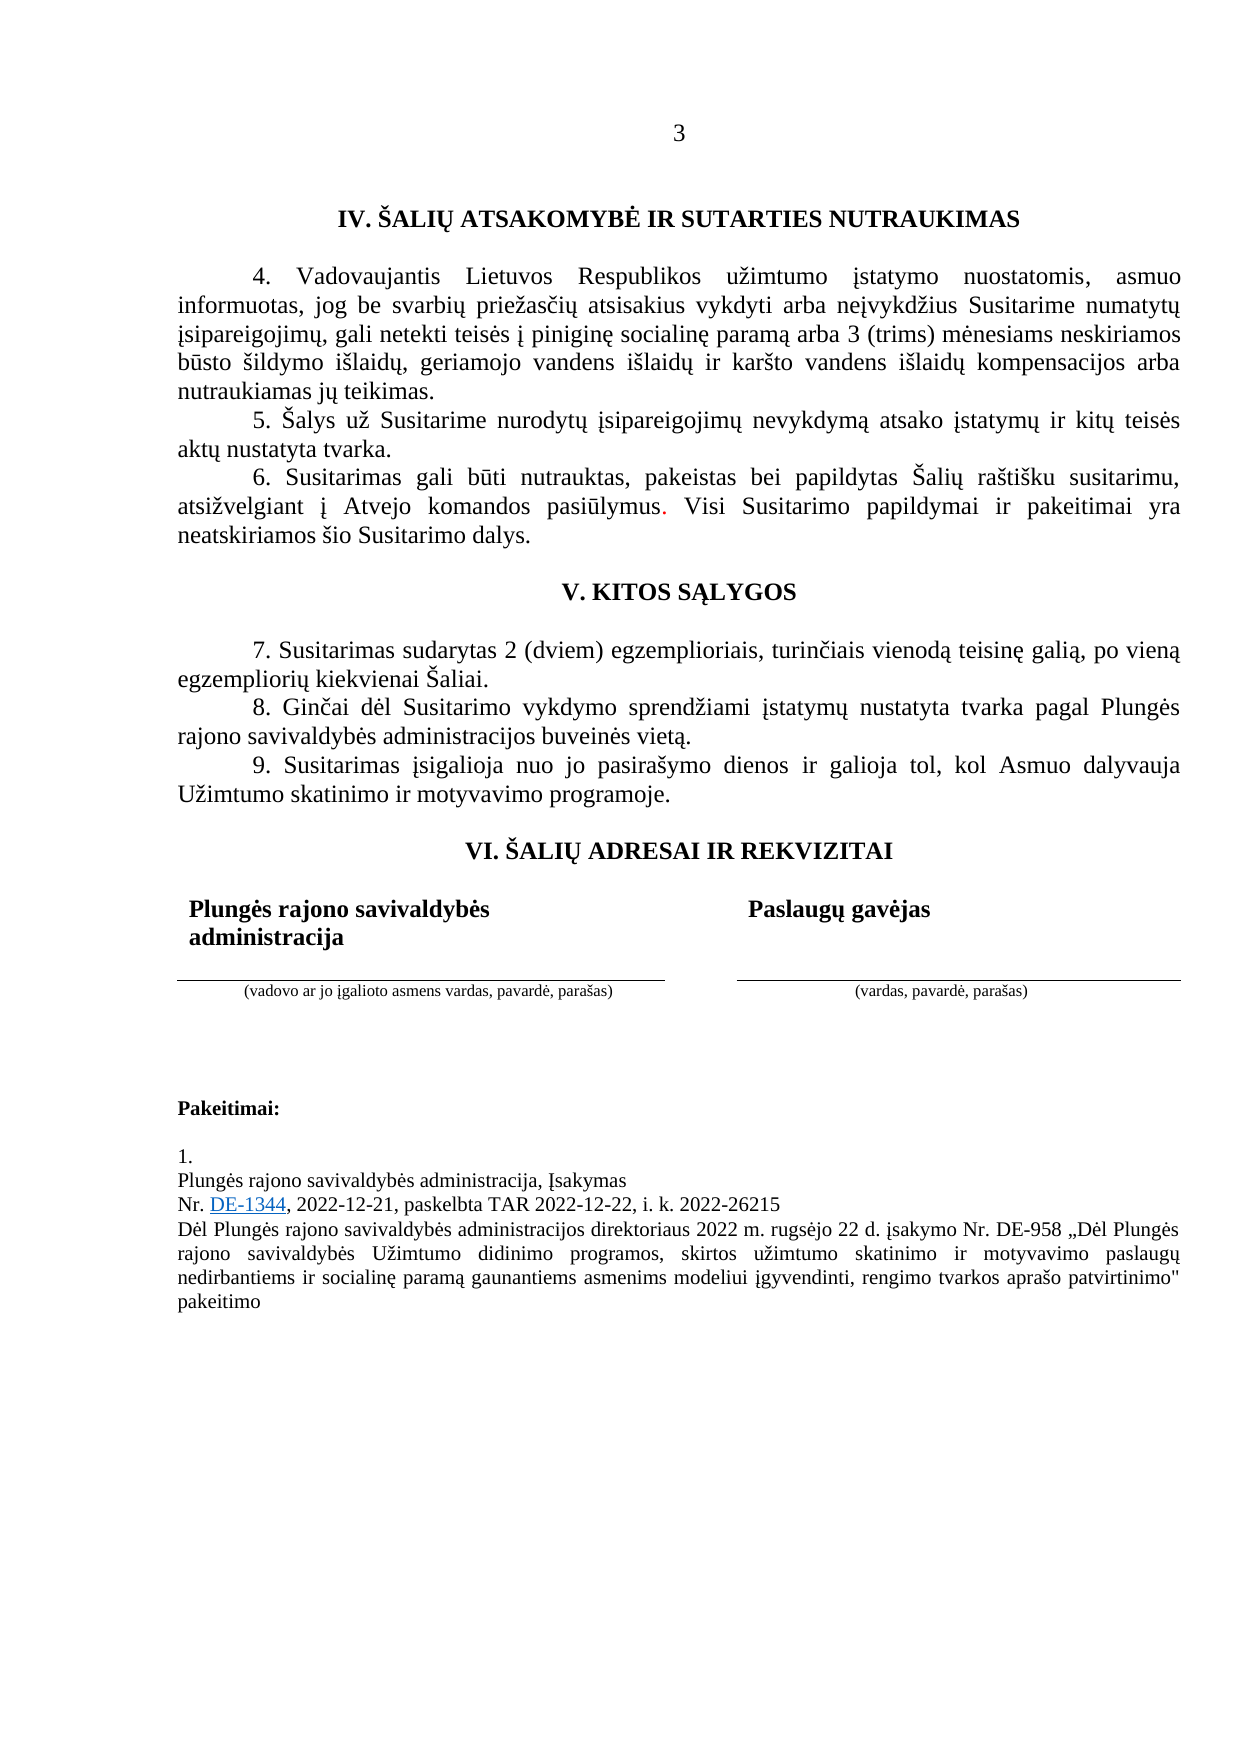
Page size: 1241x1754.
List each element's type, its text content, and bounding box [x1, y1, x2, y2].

table_cell (vardas, pavardė, parašas) [737, 981, 1181, 1000]
table_header [665, 894, 737, 980]
text 1. [177, 1144, 1181, 1168]
text VI. Šalių adresai ir rekvizitai [177, 836, 1181, 865]
table_cell [665, 1000, 737, 1019]
text Nr. DE-1344, 2022-12-21, paskelbta TAR 2022-12-22, i. k. 2022-26215 [177, 1192, 1181, 1216]
text 9. Susitarimas įsigalioja nuo jo pasirašymo dienos ir galioja tol, kol Asmuo dalyvauja Užimtumo skatinimo ir motyvavimo programoje. [177, 750, 1181, 807]
table_cell (vadovo ar jo įgalioto asmens vardas, pavardė, parašas) [177, 981, 664, 1000]
table_cell [177, 1000, 664, 1019]
text 6. Susitarimas gali būti nutrauktas, pakeistas bei papildytas Šalių raštišku susitarimu, atsižvelgiant į Atvejo komandos pasiūlymus. Visi Susitarimo papildymai ir pakeitimai yra neatskiriamos šio Susitarimo dalys. [177, 462, 1181, 549]
text Pakeitimai: [177, 1096, 1181, 1120]
table_cell [665, 980, 737, 1000]
text 7. Susitarimas sudarytas 2 (dviem) egzemplioriais, turinčiais vienodą teisinę galią, po vieną egzempliorių kiekvienai Šaliai. [177, 635, 1181, 692]
table_header Paslaugų gavėjas [737, 894, 1181, 980]
subtitle IV. ŠALIŲ ATSAKOMYBĖ IR SUTARTIES NUTRAUKIMAS [177, 204, 1181, 233]
text Plungės rajono savivaldybės administracija, Įsakymas [177, 1168, 1181, 1192]
table_header Plungės rajono savivaldybės administracija [177, 894, 664, 980]
table_cell [737, 1000, 1181, 1019]
text 8. Ginčai dėl Susitarimo vykdymo sprendžiami įstatymų nustatyta tvarka pagal Plungės rajono savivaldybės administracijos buveinės vietą. [177, 692, 1181, 750]
text Dėl Plungės rajono savivaldybės administracijos direktoriaus 2022 m. rugsėjo 22 d. įsakymo Nr. DE-958 „Dėl Plungės rajono savivaldybės Užimtumo didinimo programos, skirtos užimtumo skatinimo ir motyvavimo paslaugų nedirbantiems ir socialinę paramą gaunantiems asmenims modeliui įgyvendinti, rengimo tvarkos aprašo patvirtinimo" pakeitimo [177, 1216, 1181, 1313]
text 4. Vadovaujantis Lietuvos Respublikos užimtumo įstatymo nuostatomis, asmuo informuotas, jog be svarbių priežasčių atsisakius vykdyti arba neįvykdžius Susitarime numatytų įsipareigojimų, gali netekti teisės į piniginę socialinę paramą arba 3 (trims) mėnesiams neskiriamos būsto šildymo išlaidų, geriamojo vandens išlaidų ir karšto vandens išlaidų kompensacijos arba nutraukiamas jų teikimas. [177, 261, 1181, 405]
text V. KITOS SĄLYGOS [177, 577, 1181, 606]
text 5. Šalys už Susitarime nurodytų įsipareigojimų nevykdymą atsako įstatymų ir kitų teisės aktų nustatyta tvarka. [177, 405, 1181, 462]
